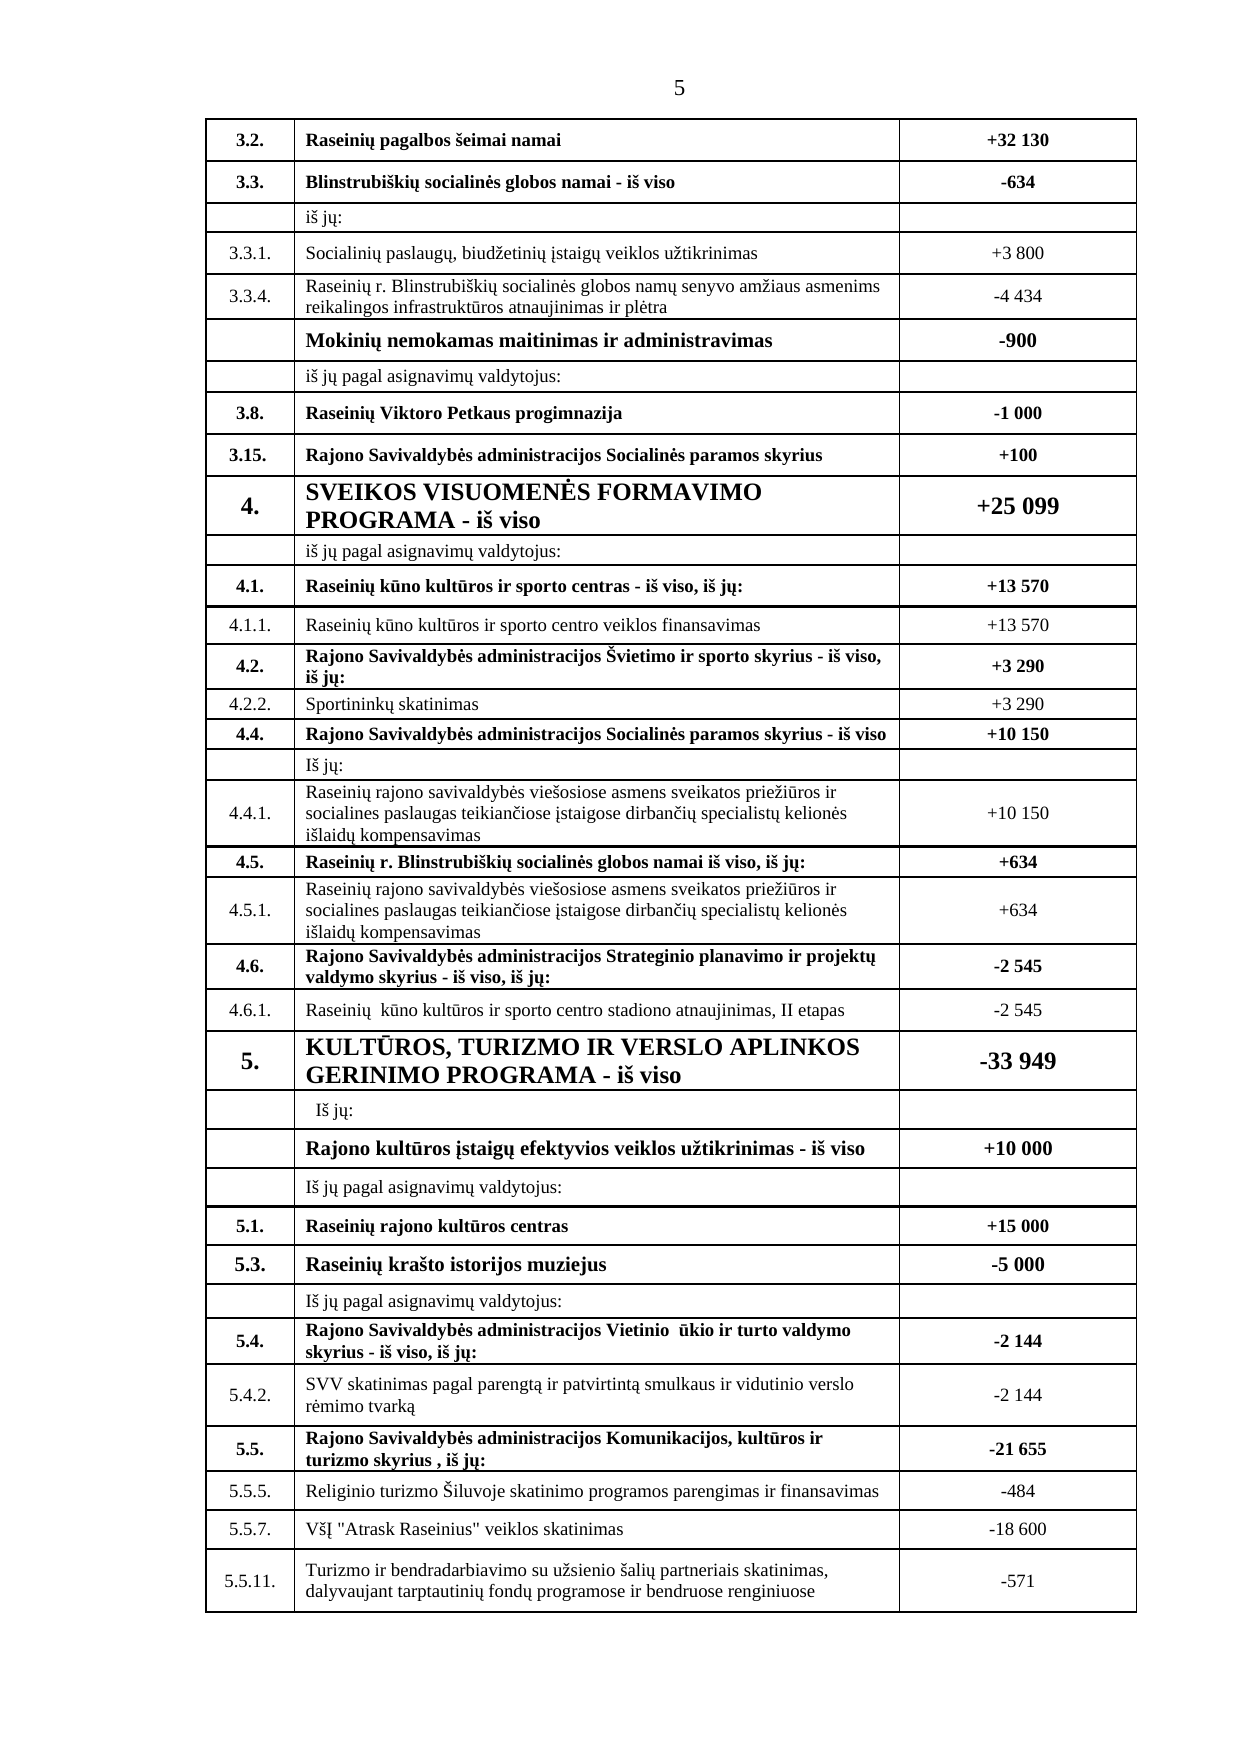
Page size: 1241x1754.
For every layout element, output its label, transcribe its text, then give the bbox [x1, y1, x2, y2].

table_cell [900, 1285, 1136, 1317]
table_cell +13 570 [900, 566, 1136, 605]
table_cell Rajono Savivaldybės administracijos Socialinės paramos skyrius - iš viso [295, 720, 899, 748]
table_cell [900, 536, 1136, 564]
table_cell 4.4. [207, 720, 294, 748]
table_cell Iš jų: [295, 750, 899, 778]
table_cell 3.15. [207, 435, 294, 474]
table_cell Mokinių nemokamas maitinimas ir administravimas [295, 320, 899, 359]
table_cell 3.2. [207, 120, 294, 160]
table_cell 4.5. [207, 848, 294, 876]
table_cell -21 655 [900, 1427, 1136, 1470]
table_cell Rajono Savivaldybės administracijos Vietinio ūkio ir turto valdymo skyrius - iš viso, iš jų: [295, 1319, 899, 1362]
table_cell [207, 1285, 294, 1317]
table_cell Raseinių kūno kultūros ir sporto centras - iš viso, iš jų: [295, 566, 899, 605]
table_cell Rajono Savivaldybės administracijos Švietimo ir sporto skyrius - iš viso, iš jų: [295, 645, 899, 688]
table_cell [207, 204, 294, 231]
table_cell Raseinių r. Blinstrubiškių socialinės globos namai iš viso, iš jų: [295, 848, 899, 876]
table_cell Raseinių rajono kultūros centras [295, 1208, 899, 1244]
table_cell VšĮ "Atrask Raseinius" veiklos skatinimas [295, 1511, 899, 1547]
table_cell +100 [900, 435, 1136, 474]
table_cell 5.5. [207, 1427, 294, 1470]
table_cell -634 [900, 162, 1136, 202]
table_cell -2 545 [900, 990, 1136, 1029]
table_cell Raseinių kūno kultūros ir sporto centro stadiono atnaujinimas, II etapas [295, 990, 899, 1029]
table_cell -2 144 [900, 1365, 1136, 1425]
table_cell 4.6.1. [207, 990, 294, 1029]
table_cell +3 290 [900, 690, 1136, 718]
table_cell Iš jų pagal asignavimų valdytojus: [295, 1285, 899, 1317]
table_cell 3.3. [207, 162, 294, 202]
table_cell KULTŪROS, TURIZMO IR VERSLO APLINKOS GERINIMO PROGRAMA - iš viso [295, 1032, 899, 1089]
table_cell iš jų: [295, 204, 899, 231]
table_cell -1 000 [900, 393, 1136, 433]
table_cell [900, 1091, 1136, 1128]
table_cell 4.2. [207, 645, 294, 688]
table_cell SVV skatinimas pagal parengtą ir patvirtintą smulkaus ir vidutinio verslo rėmimo tvarką [295, 1365, 899, 1425]
table_cell 4.4.1. [207, 781, 294, 845]
table_cell 5.5.11. [207, 1550, 294, 1611]
table_cell 5.3. [207, 1246, 294, 1283]
table_cell Raseinių rajono savivaldybės viešosiose asmens sveikatos priežiūros ir socialines paslaugas teikiančiose įstaigose dirbančių specialistų kelionės išlaidų kompensavimas [295, 878, 899, 942]
table_cell +3 800 [900, 233, 1136, 272]
table_cell Sportininkų skatinimas [295, 690, 899, 718]
table_cell Rajono Savivaldybės administracijos Komunikacijos, kultūros ir turizmo skyrius , iš jų: [295, 1427, 899, 1470]
table_cell -484 [900, 1472, 1136, 1509]
table_cell +10 000 [900, 1130, 1136, 1167]
table_cell Raseinių r. Blinstrubiškių socialinės globos namų senyvo amžiaus asmenims reikalingos infrastruktūros atnaujinimas ir plėtra [295, 275, 899, 318]
table_cell 3.8. [207, 393, 294, 433]
table_cell [207, 320, 294, 359]
table_cell +10 150 [900, 720, 1136, 748]
table_cell [900, 1169, 1136, 1205]
table_cell 4.6. [207, 945, 294, 988]
table_cell Rajono Savivaldybės administracijos Strateginio planavimo ir projektų valdymo skyrius - iš viso, iš jų: [295, 945, 899, 988]
table_cell -571 [900, 1550, 1136, 1611]
table_cell Rajono kultūros įstaigų efektyvios veiklos užtikrinimas - iš viso [295, 1130, 899, 1167]
table_cell 4. [207, 477, 294, 534]
table_cell +634 [900, 878, 1136, 942]
table_cell 4.2.2. [207, 690, 294, 718]
table_cell Religinio turizmo Šiluvoje skatinimo programos parengimas ir finansavimas [295, 1472, 899, 1509]
table_cell [207, 362, 294, 391]
table_cell [900, 204, 1136, 231]
table_cell Turizmo ir bendradarbiavimo su užsienio šalių partneriais skatinimas, dalyvaujant tarptautinių fondų programose ir bendruose renginiuose [295, 1550, 899, 1611]
table_cell 5.5.7. [207, 1511, 294, 1547]
table_cell [207, 1169, 294, 1205]
table_cell +25 099 [900, 477, 1136, 534]
table_cell [900, 750, 1136, 778]
table_cell -33 949 [900, 1032, 1136, 1089]
table_cell 3.3.4. [207, 275, 294, 318]
table_cell Raseinių krašto istorijos muziejus [295, 1246, 899, 1283]
table_cell 5.4.2. [207, 1365, 294, 1425]
table_cell 5. [207, 1032, 294, 1089]
table_cell +13 570 [900, 608, 1136, 642]
table_cell -5 000 [900, 1246, 1136, 1283]
table_cell [207, 536, 294, 564]
table_cell 5.5.5. [207, 1472, 294, 1509]
table_cell SVEIKOS VISUOMENĖS FORMAVIMO PROGRAMA - iš viso [295, 477, 899, 534]
table_cell Raseinių Viktoro Petkaus progimnazija [295, 393, 899, 433]
table_cell -2 144 [900, 1319, 1136, 1362]
table_cell iš jų pagal asignavimų valdytojus: [295, 362, 899, 391]
table_cell +3 290 [900, 645, 1136, 688]
table_cell -18 600 [900, 1511, 1136, 1547]
table_cell Iš jų: [295, 1091, 899, 1128]
table_cell Iš jų pagal asignavimų valdytojus: [295, 1169, 899, 1205]
table_cell [207, 1091, 294, 1128]
table_cell 4.1. [207, 566, 294, 605]
table_cell -2 545 [900, 945, 1136, 988]
table_cell Rajono Savivaldybės administracijos Socialinės paramos skyrius [295, 435, 899, 474]
table_cell [900, 362, 1136, 391]
table_cell +10 150 [900, 781, 1136, 845]
table_cell Blinstrubiškių socialinės globos namai - iš viso [295, 162, 899, 202]
table_cell 3.3.1. [207, 233, 294, 272]
table_cell 4.5.1. [207, 878, 294, 942]
table_cell -4 434 [900, 275, 1136, 318]
table_cell Socialinių paslaugų, biudžetinių įstaigų veiklos užtikrinimas [295, 233, 899, 272]
table_cell +634 [900, 848, 1136, 876]
table_cell -900 [900, 320, 1136, 359]
table_cell 5.1. [207, 1208, 294, 1244]
table_cell iš jų pagal asignavimų valdytojus: [295, 536, 899, 564]
table_cell Raseinių rajono savivaldybės viešosiose asmens sveikatos priežiūros ir socialines paslaugas teikiančiose įstaigose dirbančių specialistų kelionės išlaidų kompensavimas [295, 781, 899, 845]
table_cell +32 130 [900, 120, 1136, 160]
table_cell +15 000 [900, 1208, 1136, 1244]
table_cell [207, 1130, 294, 1167]
table_cell Raseinių kūno kultūros ir sporto centro veiklos finansavimas [295, 608, 899, 642]
table_cell 5.4. [207, 1319, 294, 1362]
table_cell Raseinių pagalbos šeimai namai [295, 120, 899, 160]
table_cell 4.1.1. [207, 608, 294, 642]
table_cell [207, 750, 294, 778]
